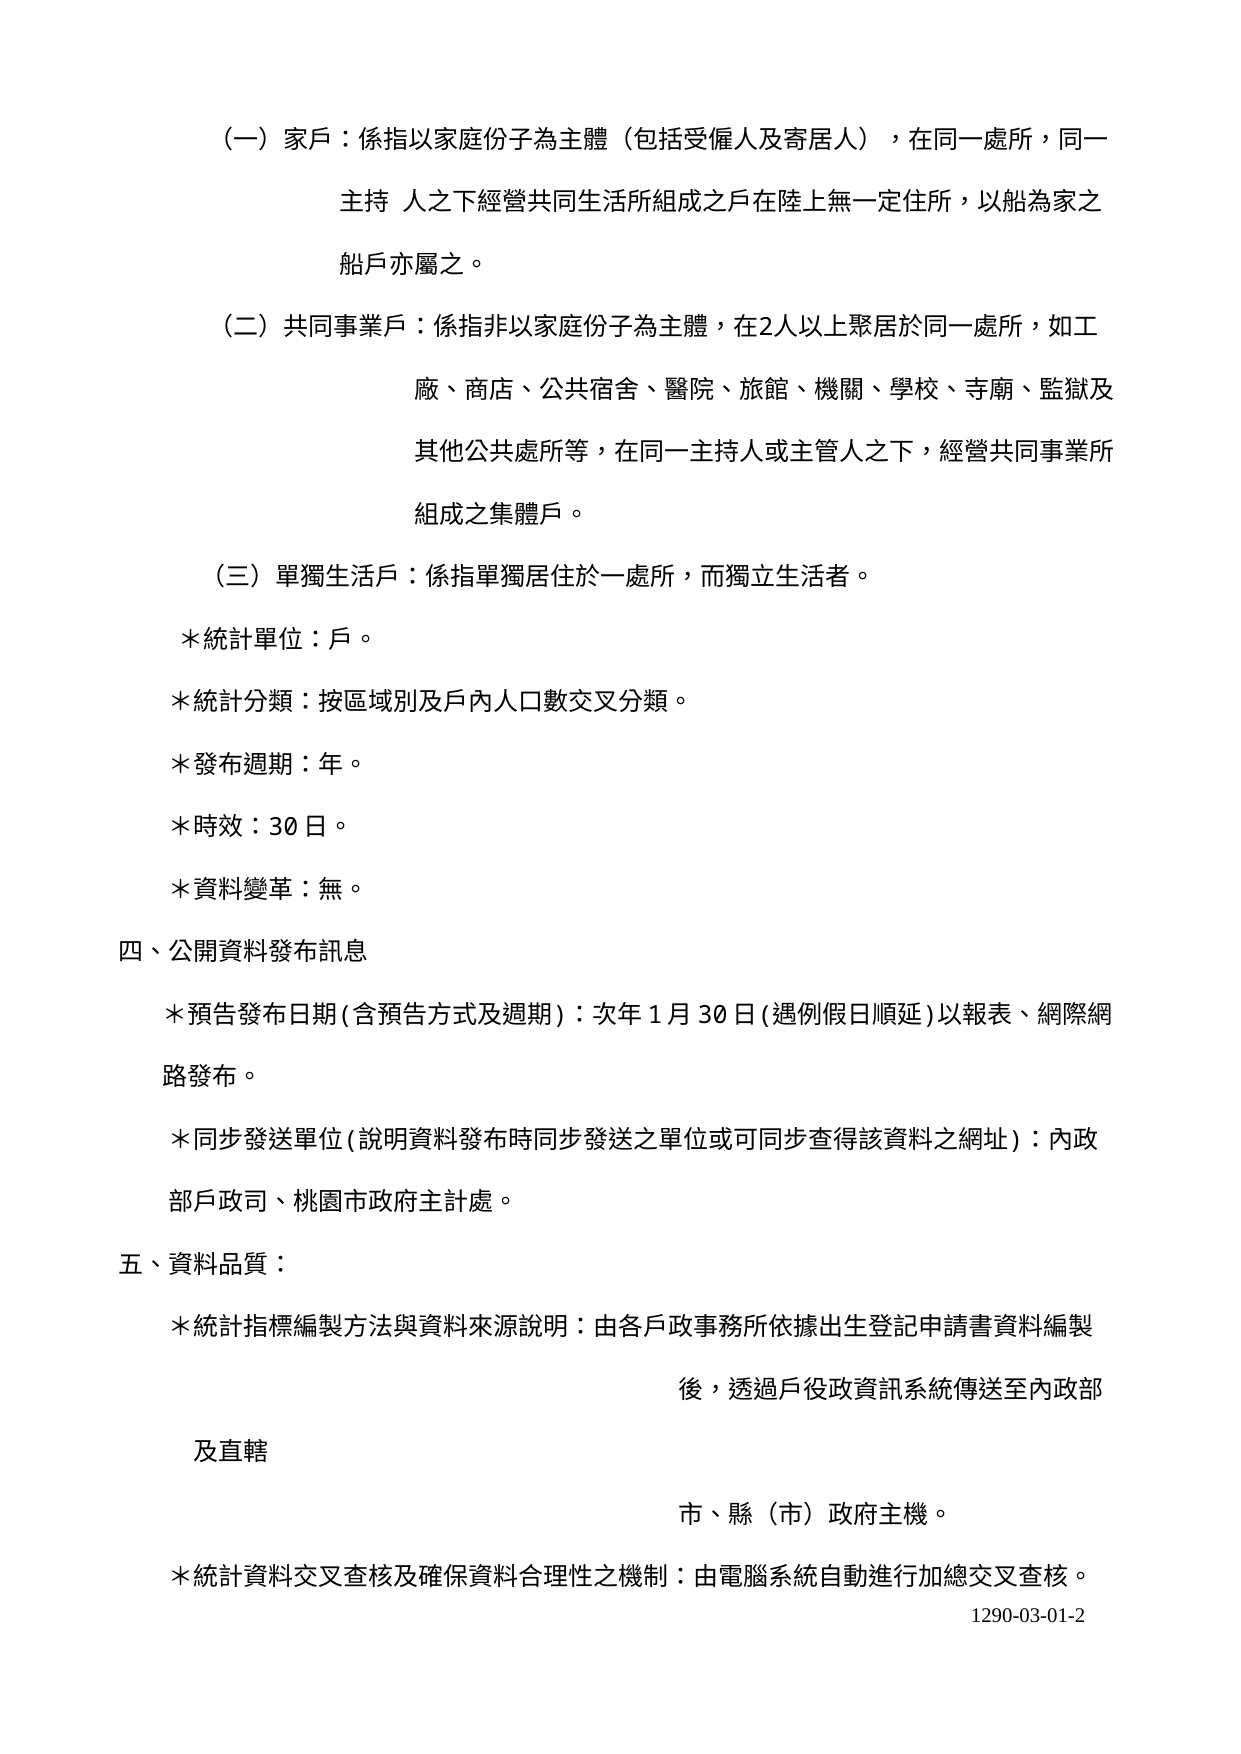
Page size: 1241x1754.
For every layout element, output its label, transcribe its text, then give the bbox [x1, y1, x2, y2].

text ＊統計指標編製方法與資料來源說明：由各戶政事務所依據出生登記申請書資料編製 [168, 1283, 1122, 1346]
text ＊時效：30日。 [168, 783, 1122, 846]
text 市、縣（市）政府主機。 [168, 1471, 1122, 1533]
text ＊統計資料交叉查核及確保資料合理性之機制：由電腦系統自動進行加總交叉查核。 [168, 1533, 1122, 1596]
text ＊資料變革：無。 [168, 846, 1122, 908]
text （三）單獨生活戶：係指單獨居住於一處所，而獨立生活者。 [155, 533, 1122, 596]
text ＊統計單位：戶。 [118, 596, 1122, 658]
text （一）家戶：係指以家庭份子為主體（包括受僱人及寄居人），在同一處所，同一主持 人之下經營共同生活所組成之戶在陸上無一定住所，以船為家之船戶亦屬之。 [118, 96, 1122, 283]
text ＊預告發布日期(含預告方式及週期)：次年1月30日(遇例假日順延)以報表、網際網路發布。 [162, 971, 1122, 1096]
text （二）共同事業戶：係指非以家庭份子為主體，在2人以上聚居於同一處所，如工廠、商店、公共宿舍、醫院、旅館、機關、學校、寺廟、監獄及其他公共處所等，在同一主持人或主管人之下，經營共同事業所組成之集體戶。 [118, 283, 1122, 533]
text 四、公開資料發布訊息 [118, 908, 1122, 971]
text ＊同步發送單位(說明資料發布時同步發送之單位或可同步查得該資料之網址)：內政部戶政司、桃園市政府主計處。 [168, 1096, 1122, 1221]
text ＊發布週期：年。 [168, 721, 1122, 783]
text 後，透過戶役政資訊系統傳送至內政部及直轄 [168, 1346, 1122, 1471]
text ＊統計分類：按區域別及戶內人口數交叉分類。 [168, 658, 1122, 721]
text 五、資料品質： [118, 1221, 1122, 1283]
